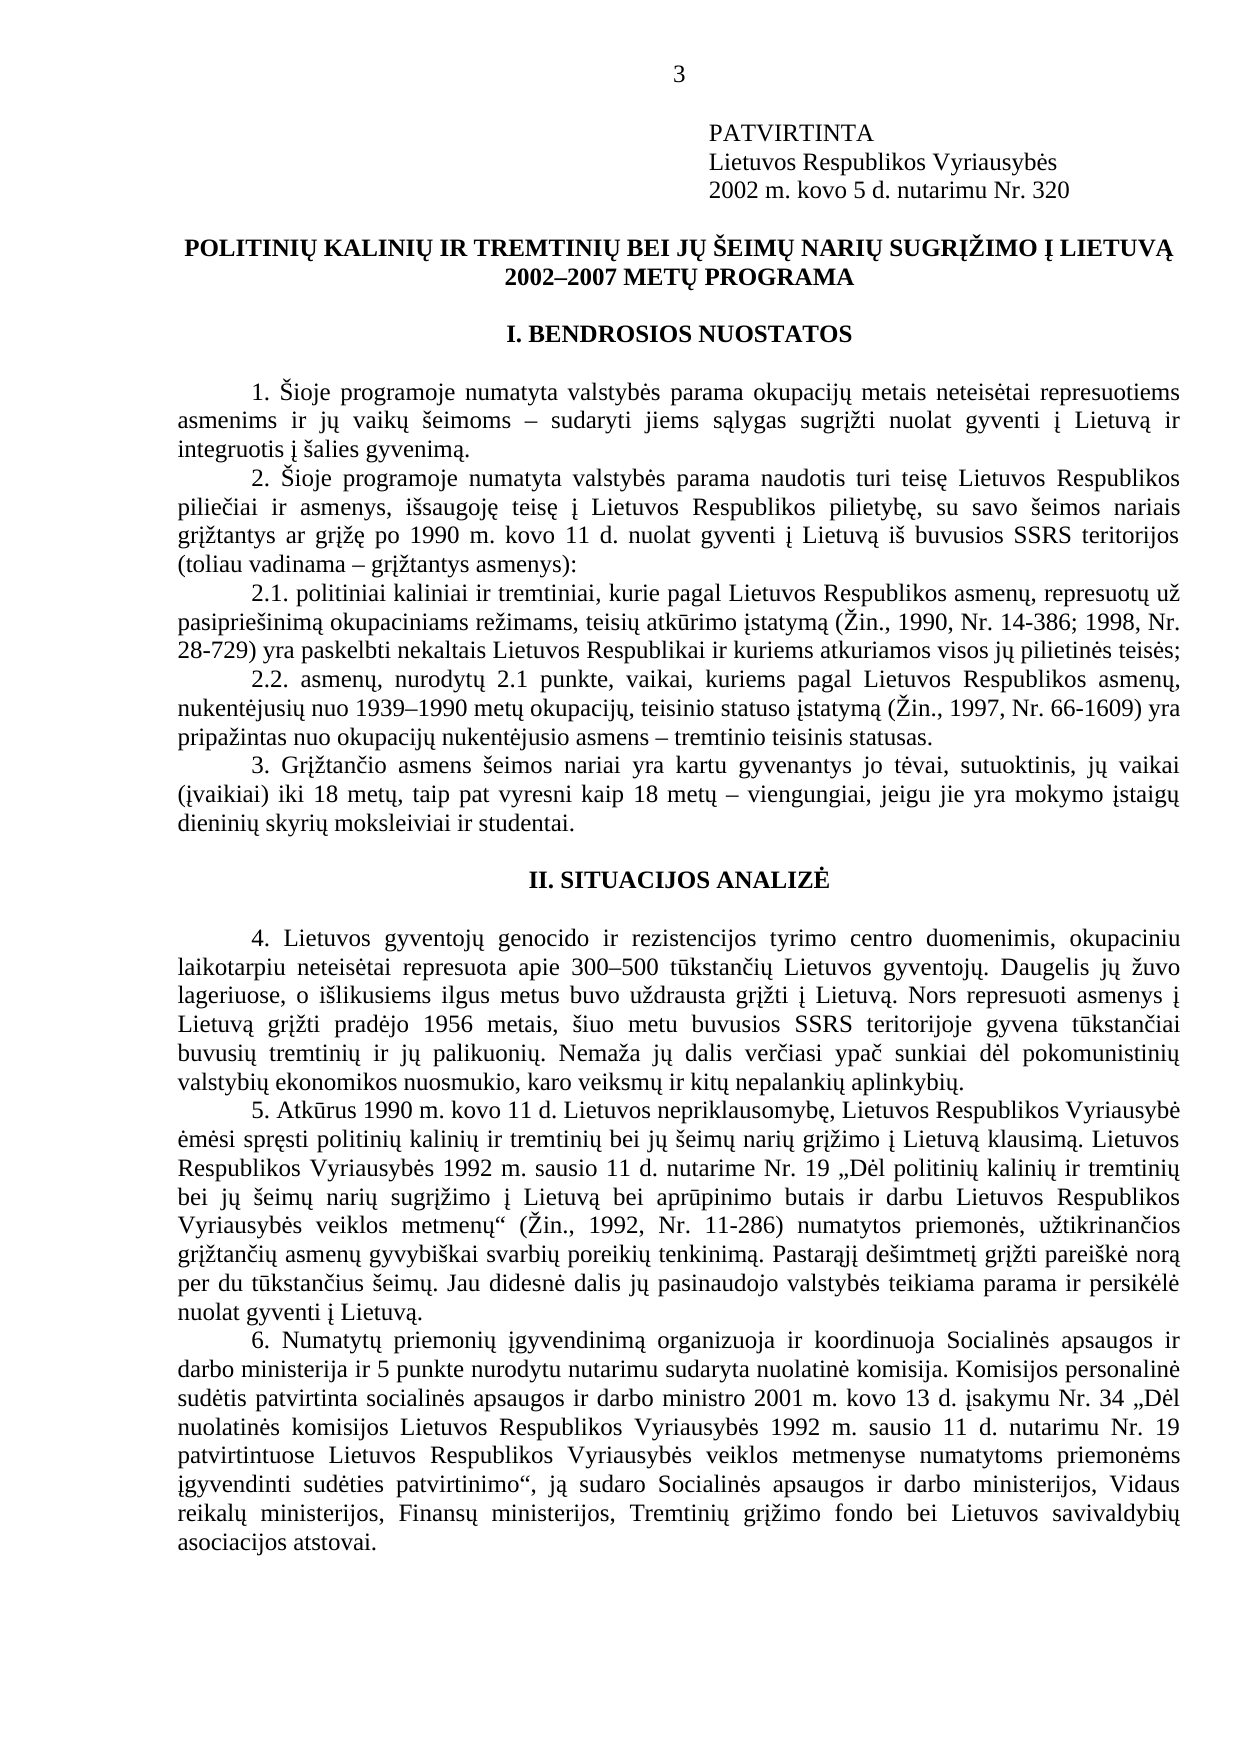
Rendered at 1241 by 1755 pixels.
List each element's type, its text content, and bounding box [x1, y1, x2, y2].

text 3. Grįžtančio asmens šeimos nariai yra kartu gyvenantys jo tėvai, sutuoktinis, jų vaikai (įvaikiai) iki 18 metų, taip pat vyresni kaip 18 metų – viengungiai, jeigu jie yra mokymo įstaigų dieninių skyrių moksleiviai ir studentai. [177, 751, 1181, 837]
text I. BENDROSIOS NUOSTATOS [177, 319, 1181, 348]
text 6. Numatytų priemonių įgyvendinimą organizuoja ir koordinuoja Socialinės apsaugos ir darbo ministerija ir 5 punkte nurodytu nutarimu sudaryta nuolatinė komisija. Komisijos personalinė sudėtis patvirtinta socialinės apsaugos ir darbo ministro 2001 m. kovo 13 d. įsakymu Nr. 34 „Dėl nuolatinės komisijos Lietuvos Respublikos Vyriausybės 1992 m. sausio 11 d. nutarimu Nr. 19 patvirtintuose Lietuvos Respublikos Vyriausybės veiklos metmenyse numatytoms priemonėms įgyvendinti sudėties patvirtinimo“, ją sudaro Socialinės apsaugos ir darbo ministerijos, Vidaus reikalų ministerijos, Finansų ministerijos, Tremtinių grįžimo fondo bei Lietuvos savivaldybių asociacijos atstovai. [177, 1326, 1181, 1556]
text POLITINIŲ KALINIŲ IR TREMTINIŲ BEI JŲ ŠEIMŲ NARIŲ SUGRĮŽIMO Į LIETUVĄ 2002–2007 METŲ PROGRAMA [177, 233, 1181, 291]
text 2.2. asmenų, nurodytų 2.1 punkte, vaikai, kuriems pagal Lietuvos Respublikos asmenų, nukentėjusių nuo 1939–1990 metų okupacijų, teisinio statuso įstatymą (Žin., 1997, Nr. 66-1609) yra pripažintas nuo okupacijų nukentėjusio asmens – tremtinio teisinis statusas. [177, 664, 1181, 751]
text 2. Šioje programoje numatyta valstybės parama naudotis turi teisę Lietuvos Respublikos piliečiai ir asmenys, išsaugoję teisę į Lietuvos Respublikos pilietybę, su savo šeimos nariais grįžtantys ar grįžę po 1990 m. kovo 11 d. nuolat gyventi į Lietuvą iš buvusios SSRS teritorijos (toliau vadinama – grįžtantys asmenys): [177, 463, 1181, 578]
text II. SITUACIJOS ANALIZĖ [177, 866, 1181, 894]
text 4. Lietuvos gyventojų genocido ir rezistencijos tyrimo centro duomenimis, okupaciniu laikotarpiu neteisėtai represuota apie 300–500 tūkstančių Lietuvos gyventojų. Daugelis jų žuvo lageriuose, o išlikusiems ilgus metus buvo uždrausta grįžti į Lietuvą. Nors represuoti asmenys į Lietuvą grįžti pradėjo 1956 metais, šiuo metu buvusios SSRS teritorijoje gyvena tūkstančiai buvusių tremtinių ir jų palikuonių. Nemaža jų dalis verčiasi ypač sunkiai dėl pokomunistinių valstybių ekonomikos nuosmukio, karo veiksmų ir kitų nepalankių aplinkybių. [177, 923, 1181, 1096]
text 2.1. politiniai kaliniai ir tremtiniai, kurie pagal Lietuvos Respublikos asmenų, represuotų už pasipriešinimą okupaciniams režimams, teisių atkūrimo įstatymą (Žin., 1990, Nr. 14-386; 1998, Nr. 28-729) yra paskelbti nekaltais Lietuvos Respublikai ir kuriems atkuriamos visos jų pilietinės teisės; [177, 578, 1181, 664]
text PATVIRTINTA [709, 118, 1181, 147]
text Lietuvos Respublikos Vyriausybės [177, 147, 1181, 176]
text 1. Šioje programoje numatyta valstybės parama okupacijų metais neteisėtai represuotiems asmenims ir jų vaikų šeimoms – sudaryti jiems sąlygas sugrįžti nuolat gyventi į Lietuvą ir integruotis į šalies gyvenimą. [177, 377, 1181, 463]
text 2002 m. kovo 5 d. nutarimu Nr. 320 [177, 176, 1181, 204]
text 5. Atkūrus 1990 m. kovo 11 d. Lietuvos nepriklausomybę, Lietuvos Respublikos Vyriausybė ėmėsi spręsti politinių kalinių ir tremtinių bei jų šeimų narių grįžimo į Lietuvą klausimą. Lietuvos Respublikos Vyriausybės 1992 m. sausio 11 d. nutarime Nr. 19 „Dėl politinių kalinių ir tremtinių bei jų šeimų narių sugrįžimo į Lietuvą bei aprūpinimo butais ir darbu Lietuvos Respublikos Vyriausybės veiklos metmenų“ (Žin., 1992, Nr. 11-286) numatytos priemonės, užtikrinančios grįžtančių asmenų gyvybiškai svarbių poreikių tenkinimą. Pastarąjį dešimtmetį grįžti pareiškė norą per du tūkstančius šeimų. Jau didesnė dalis jų pasinaudojo valstybės teikiama parama ir persikėlė nuolat gyventi į Lietuvą. [177, 1096, 1181, 1326]
